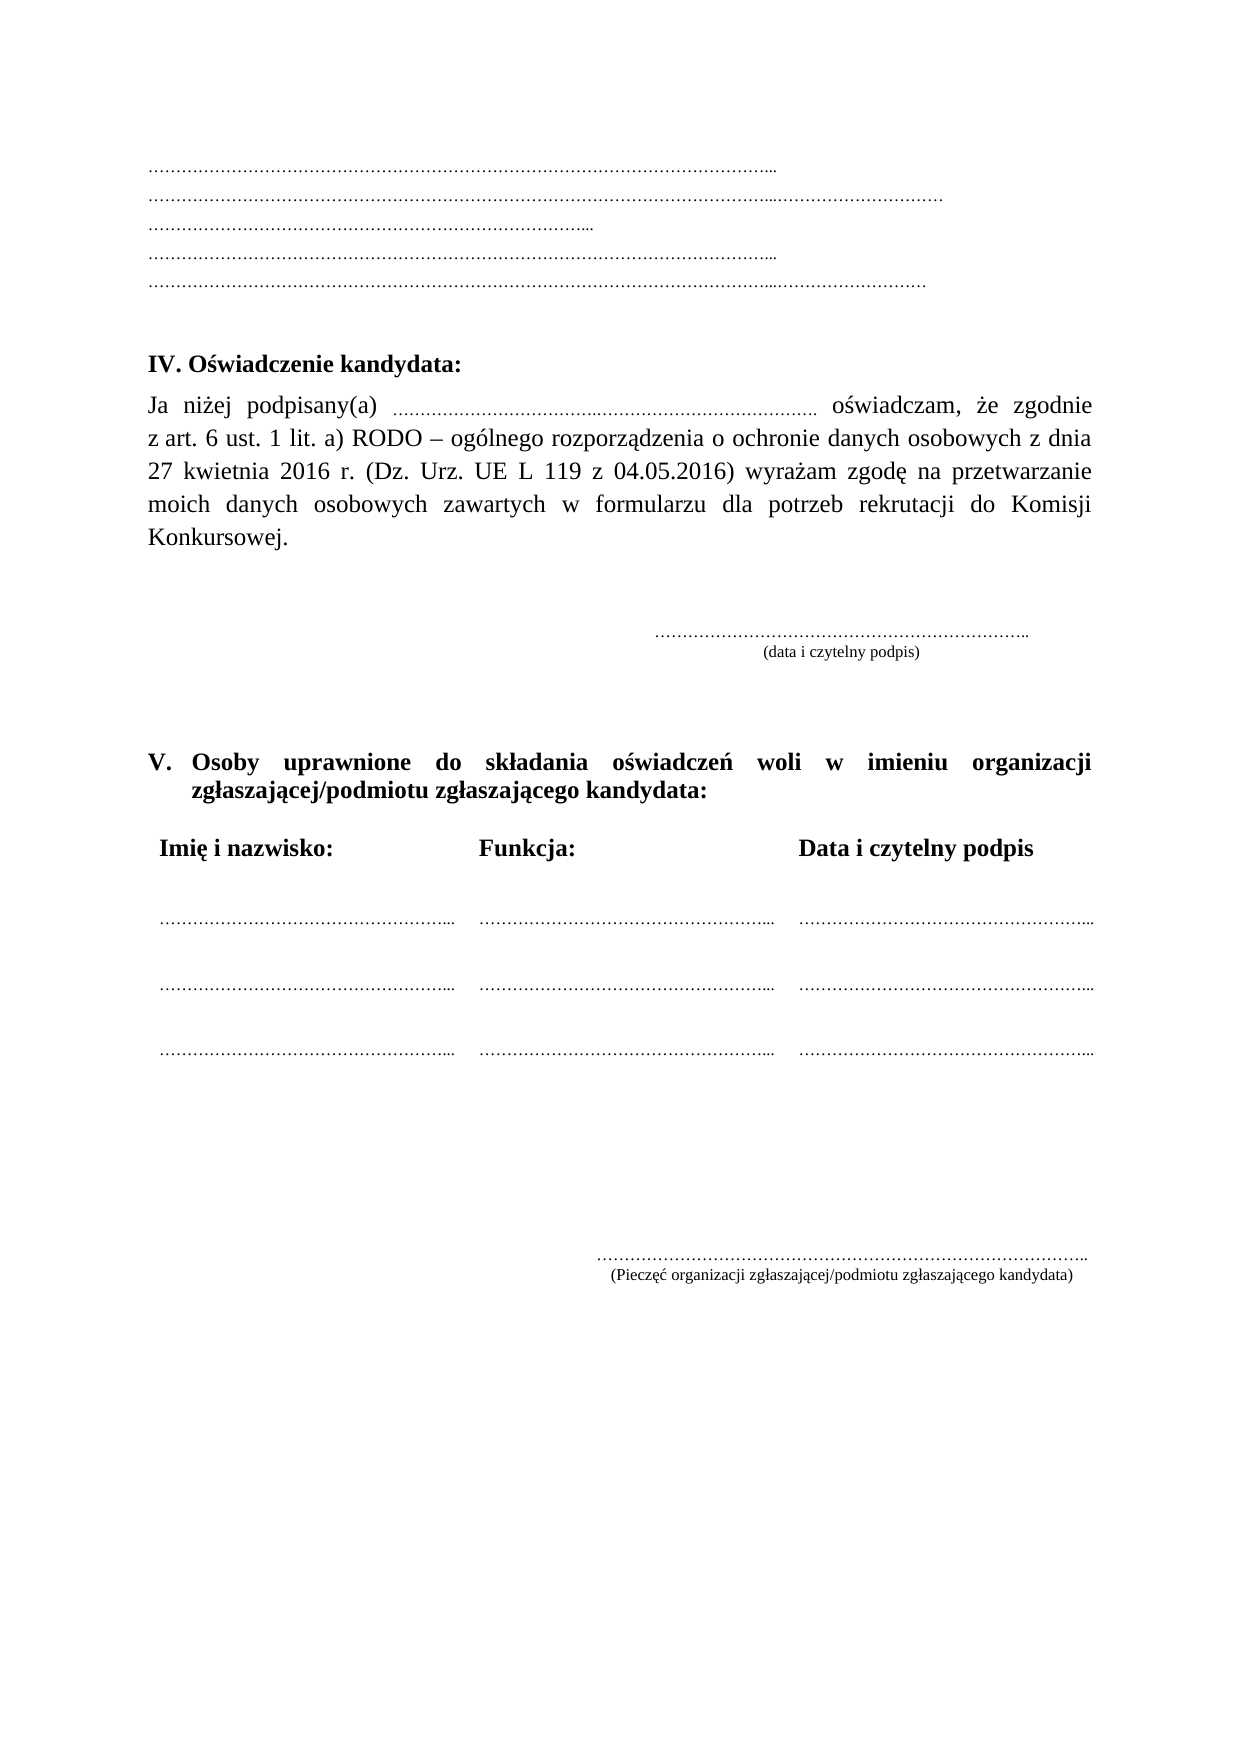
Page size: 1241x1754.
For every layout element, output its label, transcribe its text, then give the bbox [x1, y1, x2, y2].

text (Pieczęć organizacji zgłaszającej/podmiotu zgłaszającego kandydata) [591, 1264, 1093, 1283]
text IV. Oświadczenie kandydata: [148, 349, 1093, 378]
table_header Imię i nazwisko: [148, 833, 467, 866]
table_header Funkcja: [468, 833, 787, 866]
table_cell ……………………………………………... [468, 866, 787, 932]
table_cell ……………………………………………... [787, 932, 1107, 997]
text Ja niżej podpisany(a) ……………………………….…………………………………. oświadczam, że zgodnie z art. 6 ust. 1 lit. a) RODO – ogólnego rozporządzenia o ochronie danych osobowych z dnia 27 kwietnia 2016 r. (Dz. Urz. UE L 119 z 04.05.2016) wyrażam zgodę na przetwarzanie moich danych osobowych zawartych w formularzu dla potrzeb rekrutacji do Komisji Konkursowej. [148, 390, 1093, 551]
table_cell ……………………………………………... [148, 932, 467, 997]
text (data i czytelny podpis) [591, 641, 1093, 661]
table_cell ……………………………………………... [787, 866, 1107, 932]
text ……………………………………………………………………...…………………………………………………………………………………………………...…………………………………………………………………………………………………...……………………… [148, 205, 1093, 291]
table_cell ……………………………………………... [468, 998, 787, 1063]
text …………………………………………………………………………….. [591, 1236, 1093, 1264]
table_cell ……………………………………………... [148, 998, 467, 1063]
table_cell ……………………………………………... [468, 932, 787, 997]
text V. Osoby uprawnione do składania oświadczeń woli w imieniu organizacji zgłaszającej/podmiotu zgłaszającego kandydata: [148, 747, 1093, 804]
table_header Data i czytelny podpis [787, 833, 1107, 866]
table_cell ……………………………………………... [148, 866, 467, 932]
text …………………………………………………………………………………………………...…………………………………………………………………………………………………...………………………… [148, 148, 1093, 205]
table_cell ……………………………………………... [787, 998, 1107, 1063]
text ………………………………………………………….. [591, 613, 1093, 641]
